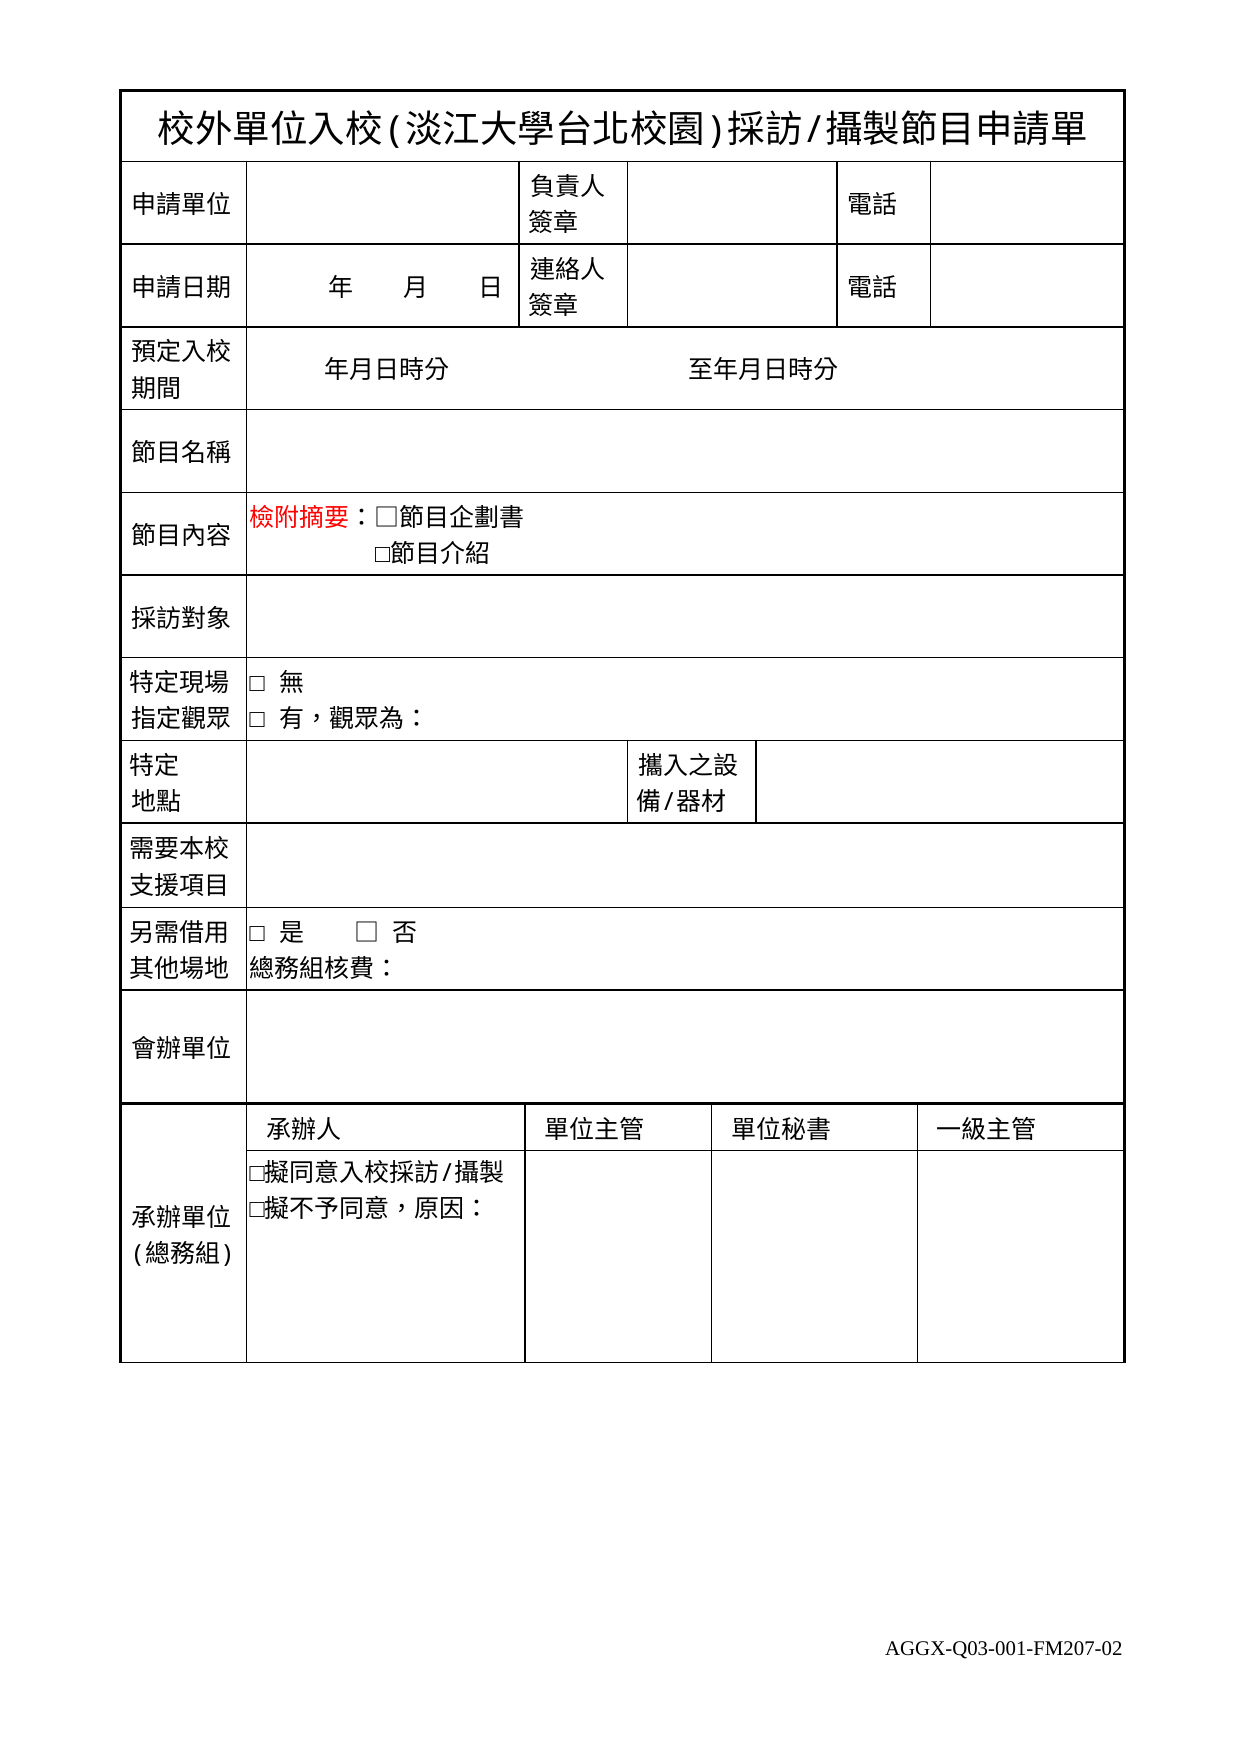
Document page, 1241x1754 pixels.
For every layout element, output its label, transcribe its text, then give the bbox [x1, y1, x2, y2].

table_cell 電話 [838, 245, 930, 326]
table_cell □ 無 □ 有，觀眾為： [247, 658, 1123, 739]
table_cell 至年月日時分 [685, 328, 1123, 409]
table_cell 攜入之設備/器材 [628, 741, 755, 822]
table_cell 負責人 簽章 [520, 162, 627, 243]
table_cell 電話 [838, 162, 930, 243]
table_cell □ 是 □ 否 總務組核費： [247, 908, 1123, 989]
table_cell 另需借用其他場地 [122, 908, 246, 989]
table_cell [247, 741, 627, 822]
table_cell 節目名稱 [122, 410, 246, 491]
table_cell 年 月 日 [247, 245, 518, 326]
table_cell 年月日時分 [247, 328, 685, 409]
table_cell 採訪對象 [122, 576, 246, 657]
table_cell 承辦單位(總務組) [122, 1105, 246, 1361]
table_cell [757, 741, 1123, 822]
table_cell 會辦單位 [122, 991, 246, 1102]
table_cell [247, 576, 1123, 657]
table_cell [247, 991, 1123, 1102]
table_cell 預定入校 期間 [122, 328, 246, 409]
table_cell 特定 地點 [122, 741, 246, 822]
table_cell 節目內容 [122, 493, 246, 574]
table_cell [931, 162, 1123, 243]
table_cell [918, 1151, 1123, 1361]
table_cell [247, 162, 518, 243]
table_cell 需要本校 支援項目 [122, 824, 246, 906]
table_cell [526, 1151, 711, 1361]
table_cell 連絡人 簽章 [520, 245, 627, 326]
table_cell 單位秘書 [712, 1105, 917, 1149]
table_cell [247, 410, 1123, 491]
table_cell 檢附摘要：□節目企劃書 □節目介紹 [247, 493, 1123, 574]
table_cell 單位主管 [526, 1105, 711, 1149]
table_cell 承辦人 [247, 1105, 524, 1149]
table_cell [712, 1151, 917, 1361]
table_cell 一級主管 [918, 1105, 1123, 1149]
table_header 校外單位入校(淡江大學台北校園)採訪/攝製節目申請單 [122, 92, 1123, 161]
table_cell 申請日期 [122, 245, 246, 326]
table_cell [628, 162, 836, 243]
table_cell □擬同意入校採訪/攝製 □擬不予同意，原因： [247, 1151, 524, 1361]
table_cell [931, 245, 1123, 326]
table_cell [247, 824, 1123, 906]
table_cell 申請單位 [122, 162, 246, 243]
table_cell [628, 245, 836, 326]
table_cell 特定現場 指定觀眾 [122, 658, 246, 739]
